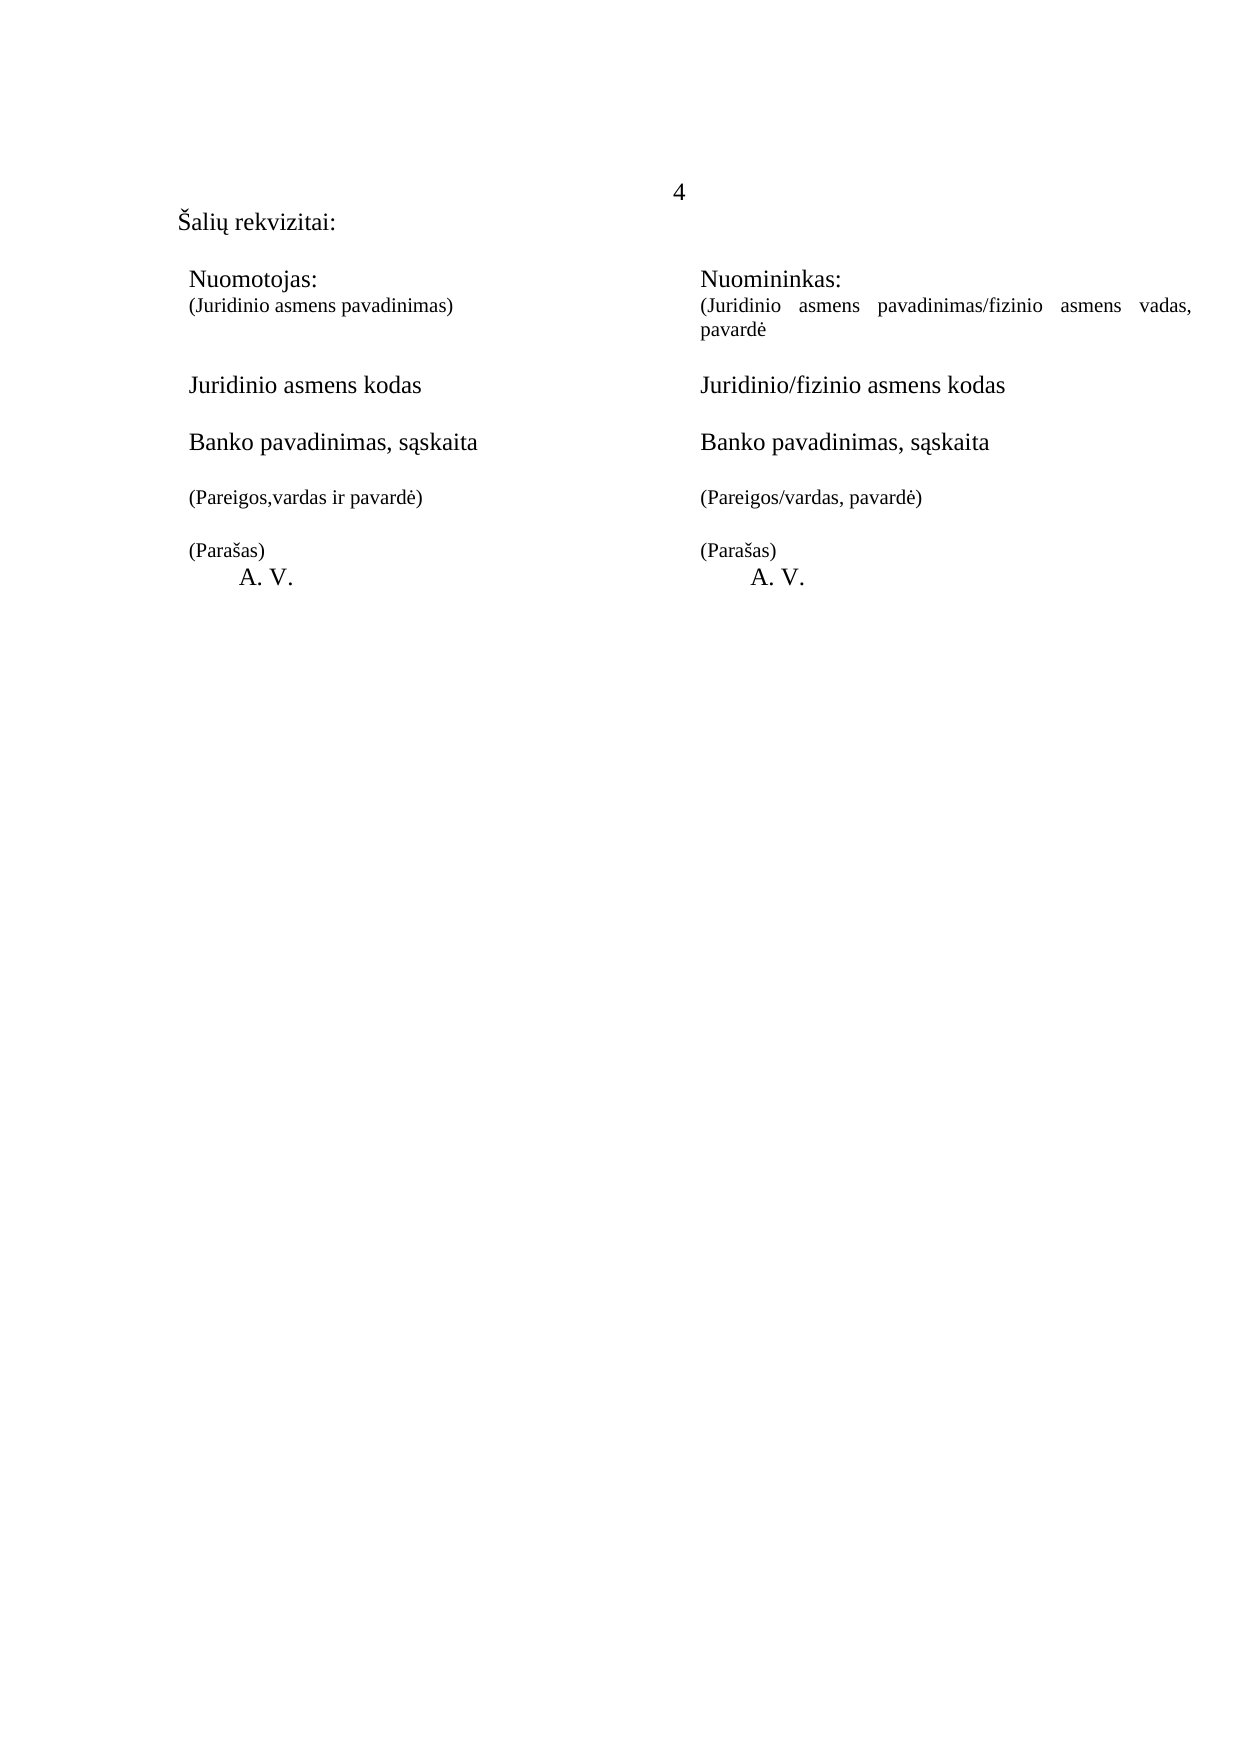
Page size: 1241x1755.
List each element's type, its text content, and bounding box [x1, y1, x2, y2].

table_cell [689, 456, 1204, 485]
text Šalių rekvizitai: [177, 207, 1181, 235]
table_cell [177, 509, 689, 538]
table_cell [689, 341, 1204, 370]
table_cell (Juridinio asmens pavadinimas/fizinio asmens vadas, pavardė [689, 293, 1204, 341]
table_cell (Parašas) [689, 538, 1204, 562]
table_cell Banko pavadinimas, sąskaita [177, 427, 689, 456]
table_cell [689, 399, 1204, 427]
table_cell [177, 399, 689, 427]
table_cell (Juridinio asmens pavadinimas) [177, 293, 689, 341]
table_cell Juridinio/fizinio asmens kodas [689, 370, 1204, 398]
table_cell [689, 509, 1204, 538]
table_cell A. V. [177, 562, 689, 590]
table_cell [177, 456, 689, 485]
table_cell Banko pavadinimas, sąskaita [689, 427, 1204, 456]
table_cell (Pareigos,vardas ir pavardė) [177, 485, 689, 509]
table_cell [177, 341, 689, 370]
table_cell Juridinio asmens kodas [177, 370, 689, 398]
table_cell (Parašas) [177, 538, 689, 562]
table_cell A. V. [689, 562, 1204, 590]
table_header Nuomotojas: [177, 264, 689, 293]
table_header Nuomininkas: [689, 264, 1204, 293]
table_cell (Pareigos/vardas, pavardė) [689, 485, 1204, 509]
